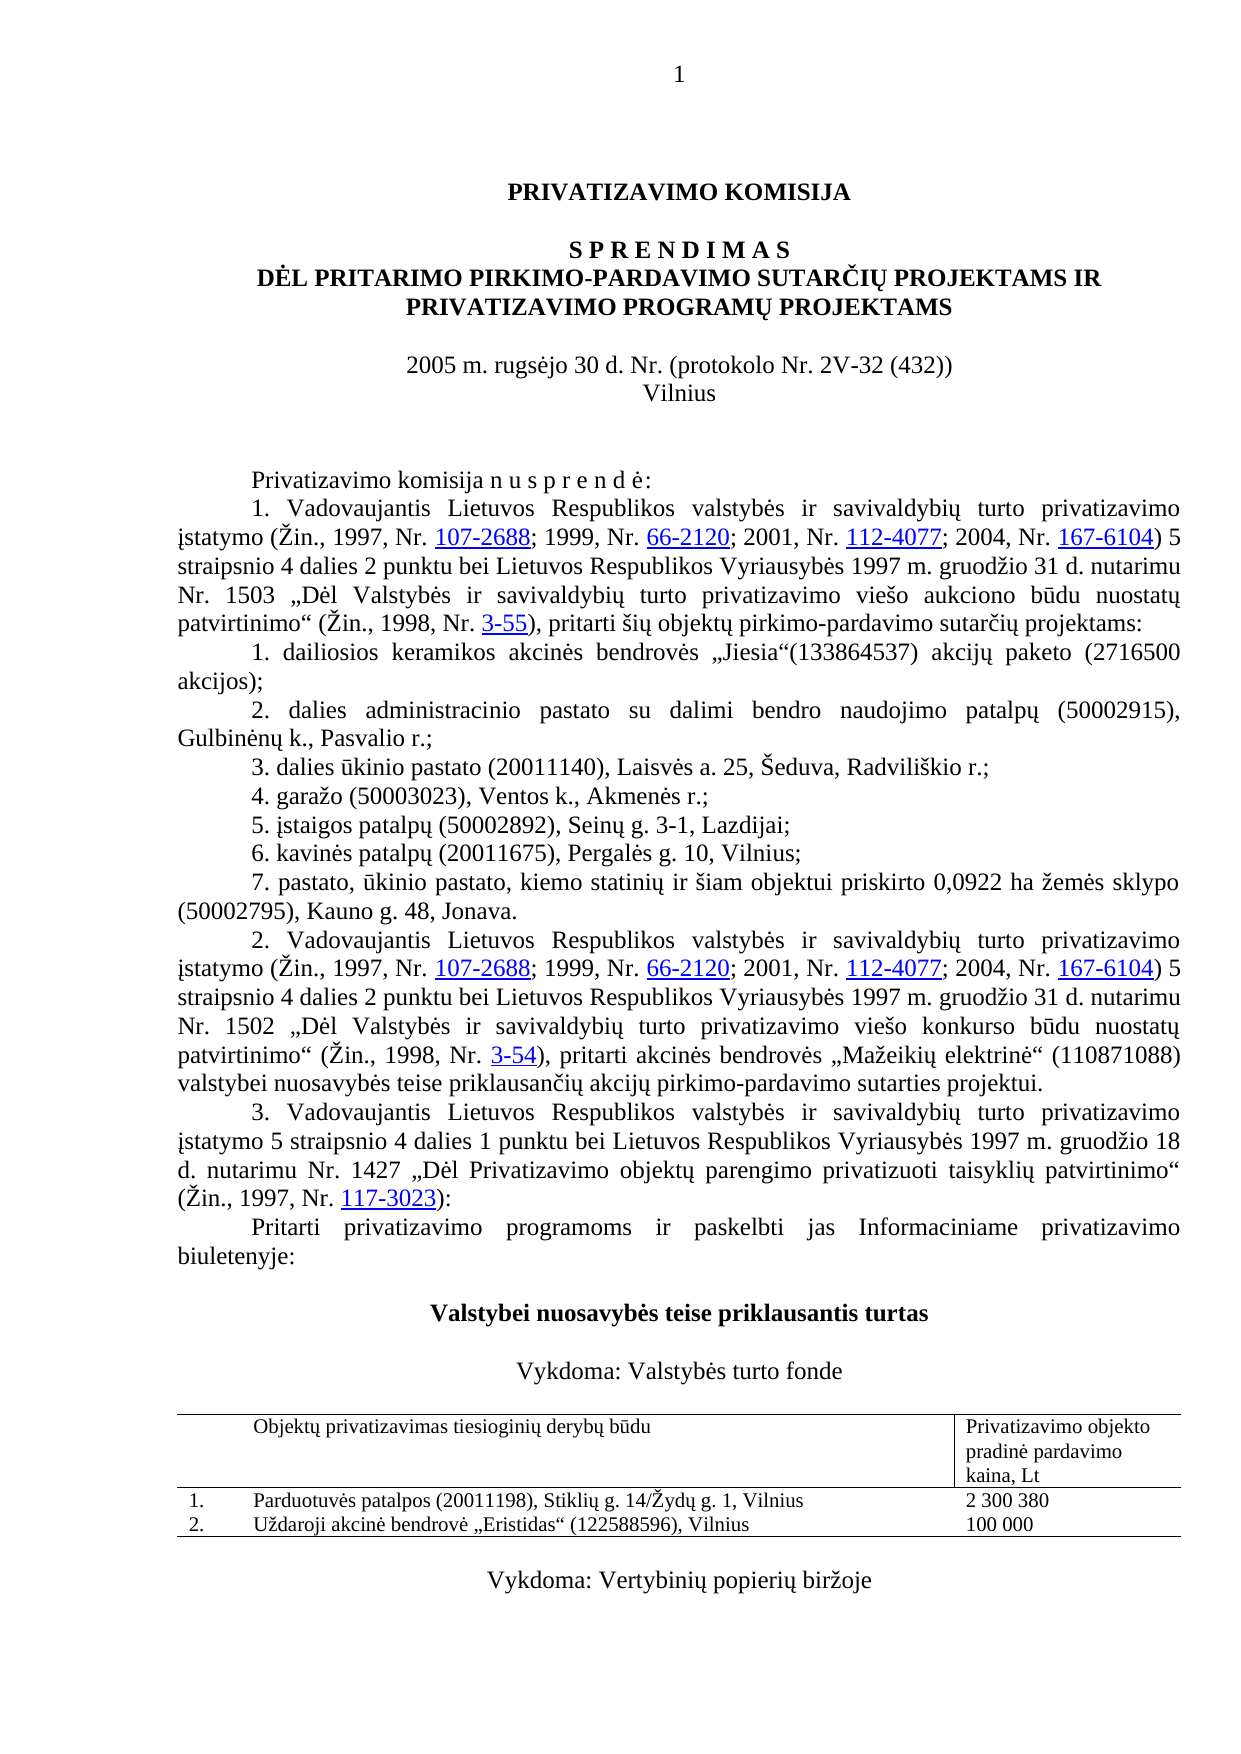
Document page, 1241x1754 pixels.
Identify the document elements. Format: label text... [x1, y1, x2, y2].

text 6. kavinės patalpų (20011675), Pergalės g. 10, Vilnius; [177, 838, 1181, 867]
text DĖL PRITARIMO PIRKIMO-PARDAVIMO SUTARČIŲ PROJEKTAMS IR PRIVATIZAVIMO PROGRAMŲ PROJEKTAMS [177, 263, 1181, 321]
text 1. Vadovaujantis Lietuvos Respublikos valstybės ir savivaldybių turto privatizavimo įstatymo (Žin., 1997, Nr. 107-2688; 1999, Nr. 66-2120; 2001, Nr. 112-4077; 2004, Nr. 167-6104) 5 straipsnio 4 dalies 2 punktu bei Lietuvos Respublikos Vyriausybės 1997 m. gruodžio 31 d. nutarimu Nr. 1503 „Dėl Valstybės ir savivaldybių turto privatizavimo viešo aukciono būdu nuostatų patvirtinimo“ (Žin., 1998, Nr. 3-55), pritarti šių objektų pirkimo-pardavimo sutarčių projektams: [177, 493, 1181, 637]
text S P R E N D I M A S [177, 235, 1181, 263]
table_cell 100 000 [954, 1512, 1181, 1536]
table_cell 1. [177, 1488, 242, 1512]
table_cell Uždaroji akcinė bendrovė „Eristidas“ (122588596), Vilnius [242, 1512, 954, 1536]
text 3. dalies ūkinio pastato (20011140), Laisvės a. 25, Šeduva, Radviliškio r.; [177, 752, 1181, 781]
table_cell Parduotuvės patalpos (20011198), Stiklių g. 14/Žydų g. 1, Vilnius [242, 1488, 954, 1512]
text Vykdoma: Valstybės turto fonde [177, 1356, 1181, 1385]
text PRIVATIZAVIMO KOMISIJA [177, 177, 1181, 206]
table_header [177, 1415, 242, 1487]
text Vykdoma: Vertybinių popierių biržoje [177, 1566, 1181, 1594]
text 2. Vadovaujantis Lietuvos Respublikos valstybės ir savivaldybių turto privatizavimo įstatymo (Žin., 1997, Nr. 107-2688; 1999, Nr. 66-2120; 2001, Nr. 112-4077; 2004, Nr. 167-6104) 5 straipsnio 4 dalies 2 punktu bei Lietuvos Respublikos Vyriausybės 1997 m. gruodžio 31 d. nutarimu Nr. 1502 „Dėl Valstybės ir savivaldybių turto privatizavimo viešo konkurso būdu nuostatų patvirtinimo“ (Žin., 1998, Nr. 3-54), pritarti akcinės bendrovės „Mažeikių elektrinė“ (110871088) valstybei nuosavybės teise priklausančių akcijų pirkimo-pardavimo sutarties projektui. [177, 925, 1181, 1097]
table_header Objektų privatizavimas tiesioginių derybų būdu [242, 1415, 954, 1487]
text Vilnius [177, 378, 1181, 407]
text 3. Vadovaujantis Lietuvos Respublikos valstybės ir savivaldybių turto privatizavimo įstatymo 5 straipsnio 4 dalies 1 punktu bei Lietuvos Respublikos Vyriausybės 1997 m. gruodžio 18 d. nutarimu Nr. 1427 „Dėl Privatizavimo objektų parengimo privatizuoti taisyklių patvirtinimo“ (Žin., 1997, Nr. 117-3023): [177, 1097, 1181, 1212]
text Valstybei nuosavybės teise priklausantis turtas [177, 1298, 1181, 1327]
text 2005 m. rugsėjo 30 d. Nr. (protokolo Nr. 2V-32 (432)) [177, 350, 1181, 378]
text 1. dailiosios keramikos akcinės bendrovės „Jiesia“(133864537) akcijų paketo (2716500 akcijos); [177, 637, 1181, 695]
table_cell 2. [177, 1512, 242, 1536]
text Pritarti privatizavimo programoms ir paskelbti jas Informaciniame privatizavimo biuletenyje: [177, 1212, 1181, 1270]
text Privatizavimo komisija nusprendė: [177, 465, 1181, 493]
table_cell 2 300 380 [954, 1488, 1181, 1512]
text 5. įstaigos patalpų (50002892), Seinų g. 3-1, Lazdijai; [177, 810, 1181, 838]
table_header Privatizavimo objekto pradinė pardavimo kaina, Lt [955, 1415, 1181, 1487]
text 2. dalies administracinio pastato su dalimi bendro naudojimo patalpų (50002915), Gulbinėnų k., Pasvalio r.; [177, 695, 1181, 752]
text 4. garažo (50003023), Ventos k., Akmenės r.; [177, 781, 1181, 810]
text 7. pastato, ūkinio pastato, kiemo statinių ir šiam objektui priskirto 0,0922 ha žemės sklypo (50002795), Kauno g. 48, Jonava. [177, 867, 1181, 925]
